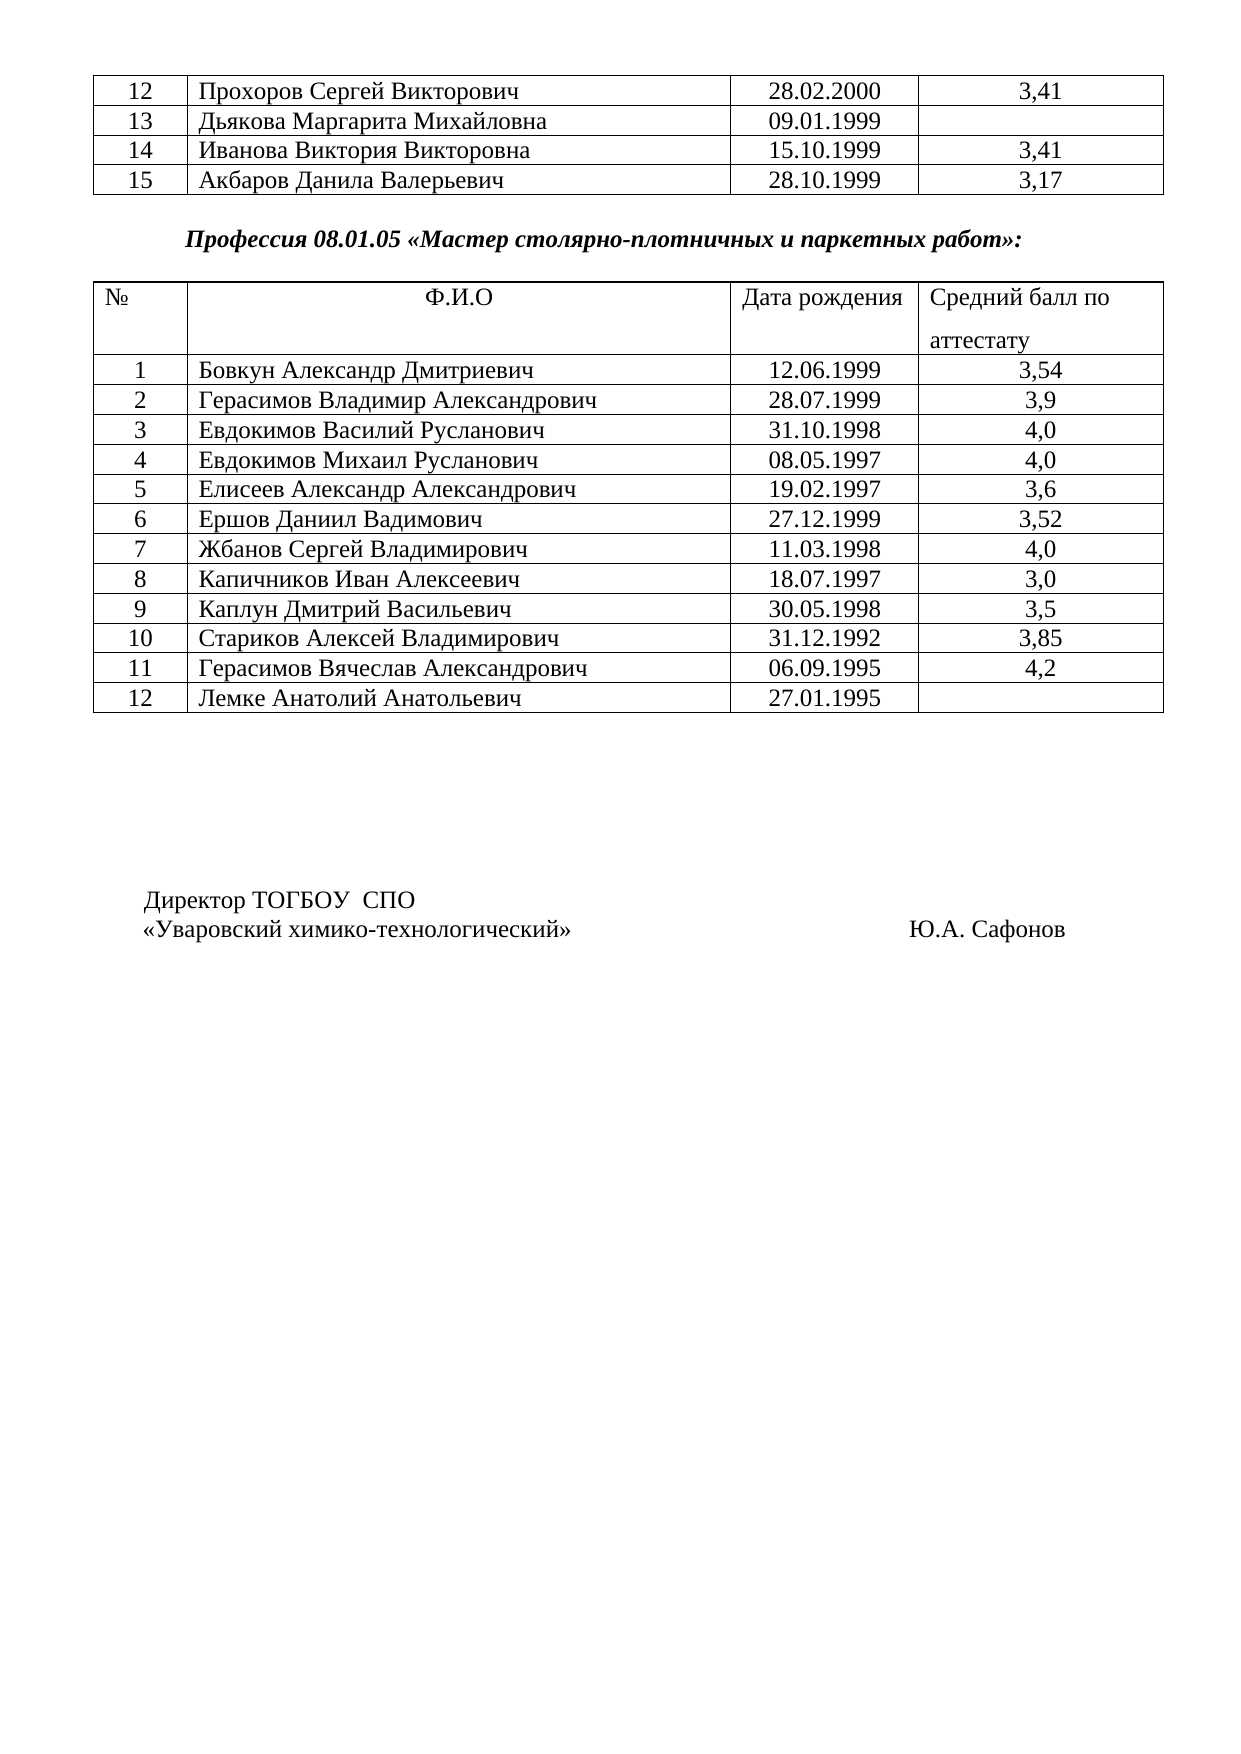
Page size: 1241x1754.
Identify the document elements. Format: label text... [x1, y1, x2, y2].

table_cell 3,52 [919, 504, 1163, 533]
table_cell 28.07.1999 [731, 385, 918, 414]
table_cell 13 [94, 106, 187, 134]
table_cell 4,0 [919, 445, 1163, 473]
table_cell Акбаров Данила Валерьевич [188, 165, 730, 194]
table_cell 5 [94, 475, 187, 503]
table_cell 3,6 [919, 475, 1163, 503]
text Директор ТОГБОУ СПО [56, 885, 1152, 914]
table_cell 08.05.1997 [731, 445, 918, 473]
table_cell 3,54 [919, 355, 1163, 384]
table_cell 2 [94, 385, 187, 414]
table_cell 3,41 [919, 76, 1163, 105]
table_cell 30.05.1998 [731, 594, 918, 622]
table_cell 3,9 [919, 385, 1163, 414]
table_cell 4 [94, 445, 187, 473]
table_cell 28.02.2000 [731, 76, 918, 105]
table_cell 1 [94, 355, 187, 384]
table_cell 3,41 [919, 136, 1163, 164]
table_cell 10 [94, 624, 187, 652]
table_cell 28.10.1999 [731, 165, 918, 194]
table_cell 6 [94, 504, 187, 533]
table_cell 7 [94, 534, 187, 563]
table_header Средний балл по аттестату [919, 283, 1163, 354]
table_cell 4,0 [919, 534, 1163, 563]
table_cell 3,85 [919, 624, 1163, 652]
table_cell Стариков Алексей Владимирович [188, 624, 730, 652]
table_cell 12 [94, 76, 187, 105]
table_cell Ершов Даниил Вадимович [188, 504, 730, 533]
table_cell 3,0 [919, 564, 1163, 593]
table_cell Герасимов Владимир Александрович [188, 385, 730, 414]
table_cell 4,2 [919, 653, 1163, 682]
table_cell Каплун Дмитрий Васильевич [188, 594, 730, 622]
table_cell 12.06.1999 [731, 355, 918, 384]
table_header Дата рождения [731, 283, 918, 354]
table_cell 18.07.1997 [731, 564, 918, 593]
table_cell Бовкун Александр Дмитриевич [188, 355, 730, 384]
table_cell Евдокимов Михаил Русланович [188, 445, 730, 473]
table_cell 15.10.1999 [731, 136, 918, 164]
text «Уваровский химико-технологический» Ю.А. Сафонов [56, 914, 1152, 943]
table_cell Елисеев Александр Александрович [188, 475, 730, 503]
table_cell Герасимов Вячеслав Александрович [188, 653, 730, 682]
table_cell Жбанов Сергей Владимирович [188, 534, 730, 563]
table_cell 12 [94, 683, 187, 712]
table_cell 3 [94, 415, 187, 444]
table_cell 4,0 [919, 415, 1163, 444]
table_cell Дьякова Маргарита Михайловна [188, 106, 730, 134]
table_cell 31.10.1998 [731, 415, 918, 444]
table_cell Иванова Виктория Викторовна [188, 136, 730, 164]
table_cell 3,17 [919, 165, 1163, 194]
table_cell 15 [94, 165, 187, 194]
table_cell [919, 683, 1163, 712]
table_cell 8 [94, 564, 187, 593]
table_cell [919, 106, 1163, 134]
table_cell 27.01.1995 [731, 683, 918, 712]
table_cell 19.02.1997 [731, 475, 918, 503]
table_cell 9 [94, 594, 187, 622]
table_cell Лемке Анатолий Анатольевич [188, 683, 730, 712]
table_cell 27.12.1999 [731, 504, 918, 533]
table_cell 31.12.1992 [731, 624, 918, 652]
table_header Ф.И.О [188, 283, 730, 354]
table_cell Прохоров Сергей Викторович [188, 76, 730, 105]
table_cell 06.09.1995 [731, 653, 918, 682]
table_cell Капичников Иван Алексеевич [188, 564, 730, 593]
table_header № [94, 283, 187, 354]
table_cell 11.03.1998 [731, 534, 918, 563]
text Профессия 08.01.05 «Мастер столярно-плотничных и паркетных работ»: [56, 224, 1152, 253]
table_cell 3,5 [919, 594, 1163, 622]
table_cell 14 [94, 136, 187, 164]
table_cell Евдокимов Василий Русланович [188, 415, 730, 444]
table_cell 11 [94, 653, 187, 682]
table_cell 09.01.1999 [731, 106, 918, 134]
